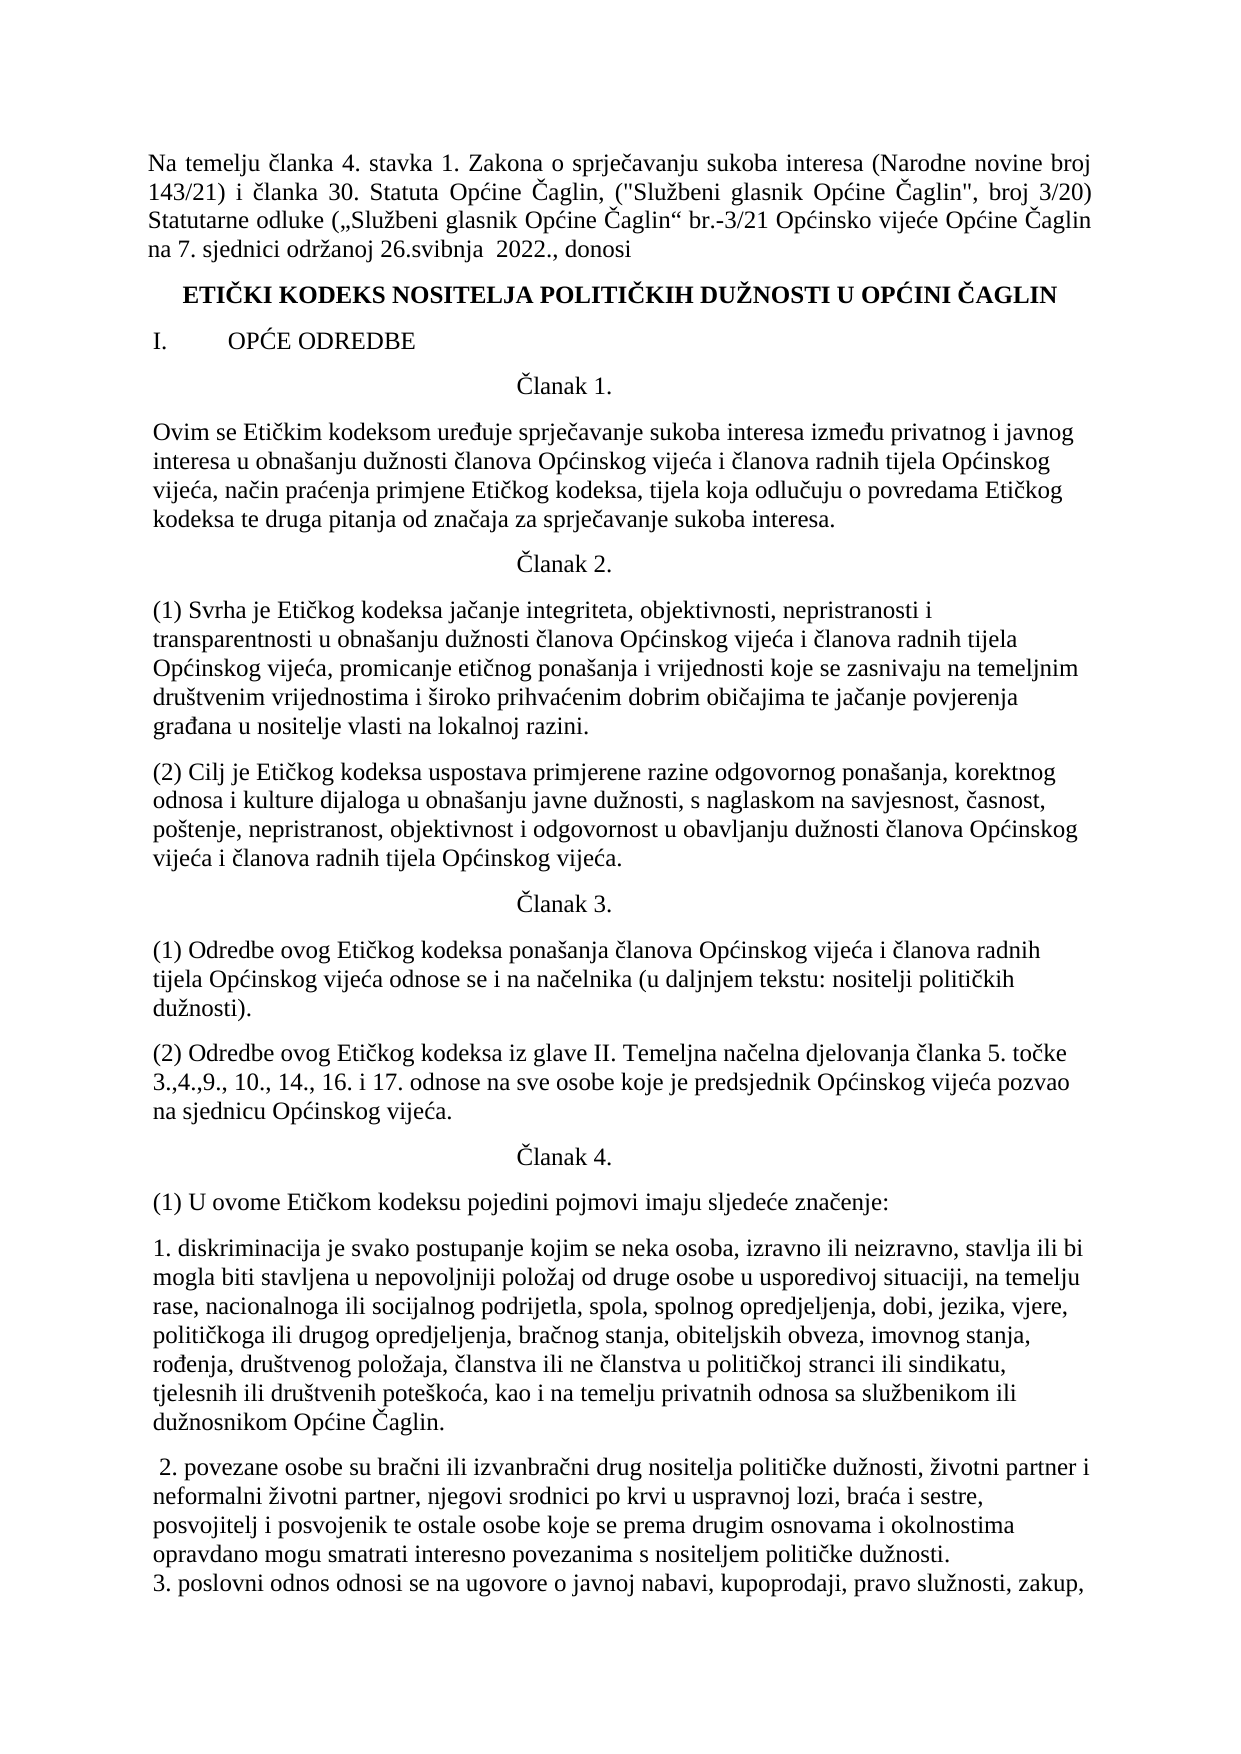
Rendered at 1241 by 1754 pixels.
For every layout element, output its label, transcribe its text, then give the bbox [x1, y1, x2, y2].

text 2. povezane osobe su bračni ili izvanbračni drug nositelja političke dužnosti, životni partner i neformalni životni partner, njegovi srodnici po krvi u uspravnoj lozi, braća i sestre, posvojitelj i posvojenik te ostale osobe koje se prema drugim osnovama i okolnostima opravdano mogu smatrati interesno povezanima s nositeljem političke dužnosti. 3. poslovni odnos odnosi se na ugovore o javnoj nabavi, kupoprodaji, pravo služnosti, zakup, [153, 1452, 1093, 1597]
text Članak 3. [448, 889, 1093, 918]
text (2) Odredbe ovog Etičkog kodeksa iz glave II. Temeljna načelna djelovanja članka 5. točke 3.,4.,9., 10., 14., 16. i 17. odnose na sve osobe koje je predsjednik Općinskog vijeća pozvao na sjednicu Općinskog vijeća. [153, 1038, 1093, 1125]
text Članak 4. [448, 1142, 1093, 1171]
text (2) Cilj je Etičkog kodeksa uspostava primjerene razine odgovornog ponašanja, korektnog odnosa i kulture dijaloga u obnašanju javne dužnosti, s naglaskom na savjesnost, časnost, poštenje, nepristranost, objektivnost i odgovornost u obavljanju dužnosti članova Općinskog vijeća i članova radnih tijela Općinskog vijeća. [153, 757, 1093, 872]
list OPĆE ODREDBE [153, 326, 1093, 354]
text Na temelju članka 4. stavka 1. Zakona o sprječavanju sukoba interesa (Narodne novine broj 143/21) i članka 30. Statuta Općine Čaglin, ("Službeni glasnik Općine Čaglin", broj 3/20) Statutarne odluke („Službeni glasnik Općine Čaglin“ br.-3/21 Općinsko vijeće Općine Čaglin na 7. sjednici održanoj 26.svibnja 2022., donosi [148, 148, 1093, 263]
text Ovim se Etičkim kodeksom uređuje sprječavanje sukoba interesa između privatnog i javnog interesa u obnašanju dužnosti članova Općinskog vijeća i članova radnih tijela Općinskog vijeća, način praćenja primjene Etičkog kodeksa, tijela koja odlučuju o povredama Etičkog kodeksa te druga pitanja od značaja za sprječavanje sukoba interesa. [153, 417, 1093, 533]
text ETIČKI KODEKS NOSITELJA POLITIČKIH DUŽNOSTI U OPĆINI ČAGLIN [148, 280, 1093, 309]
text (1) Odredbe ovog Etičkog kodeksa ponašanja članova Općinskog vijeća i članova radnih tijela Općinskog vijeća odnose se i na načelnika (u daljnjem tekstu: nositelji političkih dužnosti). [153, 935, 1093, 1021]
text Članak 1. [448, 371, 1093, 400]
text (1) Svrha je Etičkog kodeksa jačanje integriteta, objektivnosti, nepristranosti i transparentnosti u obnašanju dužnosti članova Općinskog vijeća i članova radnih tijela Općinskog vijeća, promicanje etičnog ponašanja i vrijednosti koje se zasnivaju na temeljnim društvenim vrijednostima i široko prihvaćenim dobrim običajima te jačanje povjerenja građana u nositelje vlasti na lokalnoj razini. [153, 595, 1093, 740]
text (1) U ovome Etičkom kodeksu pojedini pojmovi imaju sljedeće značenje: [153, 1187, 1093, 1216]
text Članak 2. [448, 549, 1093, 578]
text 1. diskriminacija je svako postupanje kojim se neka osoba, izravno ili neizravno, stavlja ili bi mogla biti stavljena u nepovoljniji položaj od druge osobe u usporedivoj situaciji, na temelju rase, nacionalnoga ili socijalnog podrijetla, spola, spolnog opredjeljenja, dobi, jezika, vjere, političkoga ili drugog opredjeljenja, bračnog stanja, obiteljskih obveza, imovnog stanja, rođenja, društvenog položaja, članstva ili ne članstva u političkoj stranci ili sindikatu, tjelesnih ili društvenih poteškoća, kao i na temelju privatnih odnosa sa službenikom ili dužnosnikom Općine Čaglin. [153, 1233, 1093, 1436]
